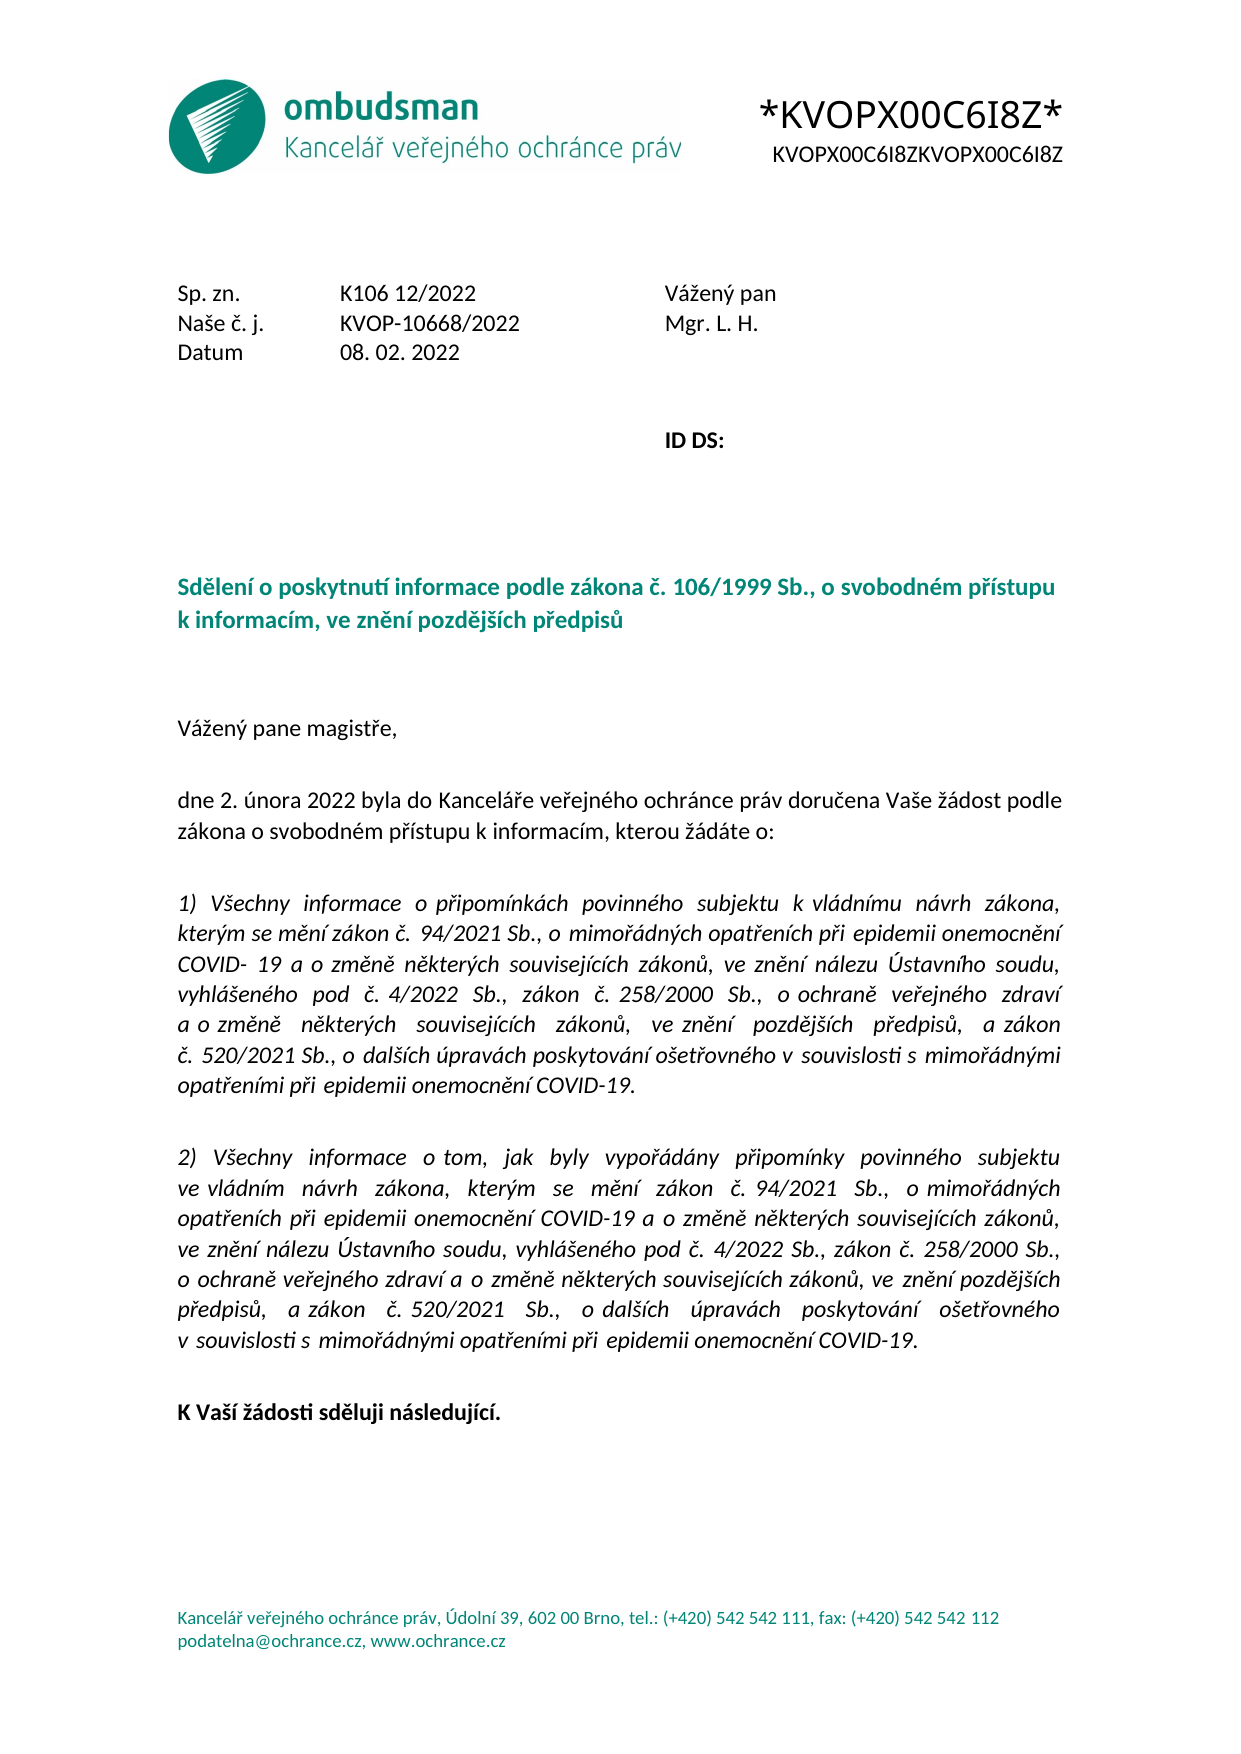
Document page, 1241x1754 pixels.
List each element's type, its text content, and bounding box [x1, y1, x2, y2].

text dne 2. února 2022 byla do Kanceláře veřejného ochránce práv doručena Vaše žádost podle zákona o svobodném přístupu k informacím, kterou žádáte o: [177, 785, 1063, 845]
text K Vaší žádosti sděluji následující. [177, 1397, 1063, 1426]
subtitle Sdělení o poskytnutí informace podle zákona č. 106/1999 Sb., o svobodném přístupu k informacím, ve znění pozdějších předpisů [177, 571, 1063, 635]
text 1) Všechny informace o připomínkách povinného subjektu k vládnímu návrh zákona, kterým se mění zákon č. 94/2021 Sb., o mimořádných opatřeních při epidemii onemocnění COVID- 19 a o změně některých souvisejících zákonů, ve znění nálezu Ústavního soudu, vyhlášeného pod č. 4/2022 Sb., zákon č. 258/2000 Sb., o ochraně veřejného zdraví a o změně některých souvisejících zákonů, ve znění pozdějších předpisů, a zákon č. 520/2021 Sb., o dalších úpravách poskytování ošetřovného v souvislosti s mimořádnými opatřeními při epidemii onemocnění COVID-19. [177, 888, 1063, 1100]
table_header K106 12/2022 KVOP-10668/2022 08. 02. 2022 [340, 220, 664, 513]
table_header Sp. zn. Naše č. j. Datum [177, 220, 340, 513]
text Vážený pane magistře, [177, 713, 1063, 743]
text 2) Všechny informace o tom, jak byly vypořádány připomínky povinného subjektu ve vládním návrh zákona, kterým se mění zákon č. 94/2021 Sb., o mimořádných opatřeních při epidemii onemocnění COVID-19 a o změně některých souvisejících zákonů, ve znění nálezu Ústavního soudu, vyhlášeného pod č. 4/2022 Sb., zákon č. 258/2000 Sb., o ochraně veřejného zdraví a o změně některých souvisejících zákonů, ve znění pozdějších předpisů, a zákon č. 520/2021 Sb., o dalších úpravách poskytování ošetřovného v souvislosti s mimořádnými opatřeními při epidemii onemocnění COVID-19. [177, 1142, 1063, 1354]
table_header Vážený pan Mgr. L. H. ID DS: [665, 220, 1085, 513]
